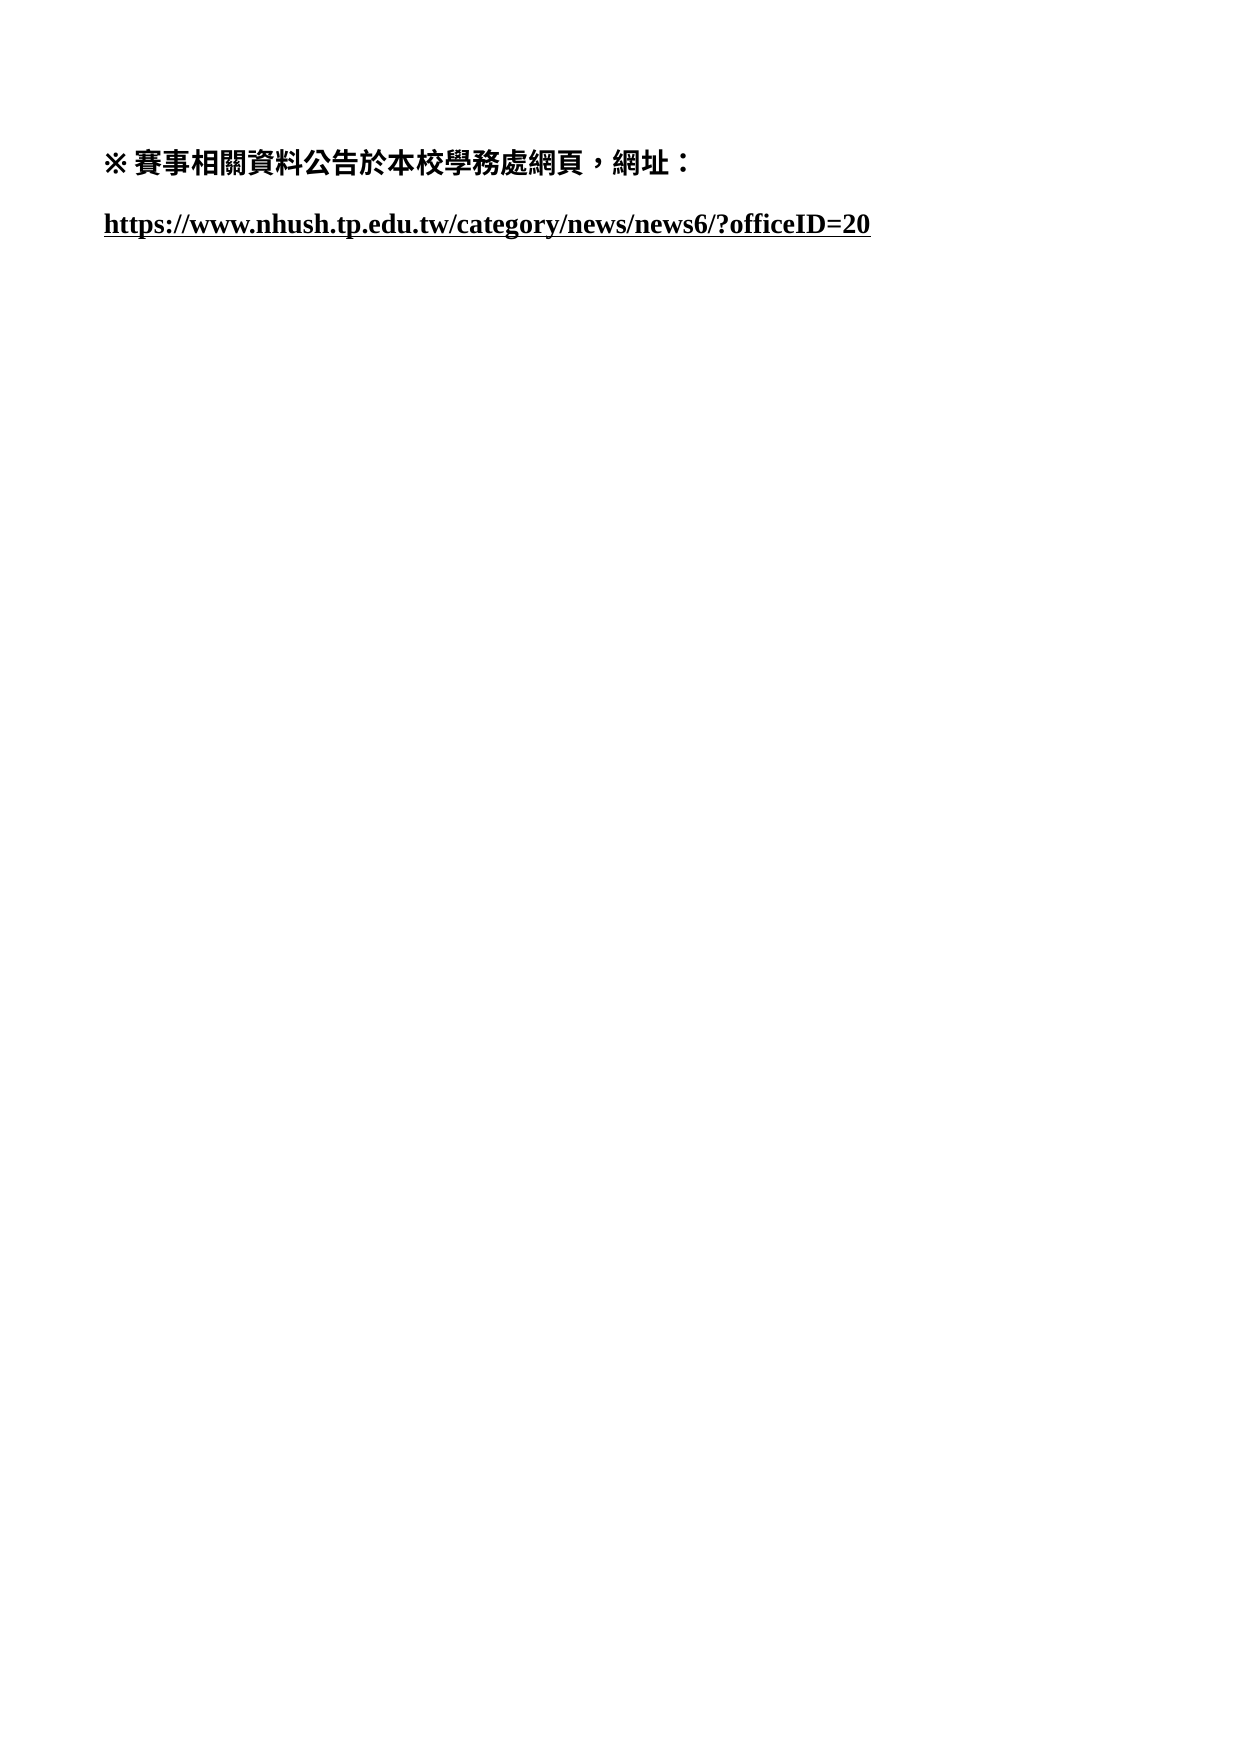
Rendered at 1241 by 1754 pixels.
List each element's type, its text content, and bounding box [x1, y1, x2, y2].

text ※ 賽事相關資料公告於本校學務處網頁，網址：https://www.nhush.tp.edu.tw/category/news/news6/?officeID=20 [103, 119, 1167, 244]
